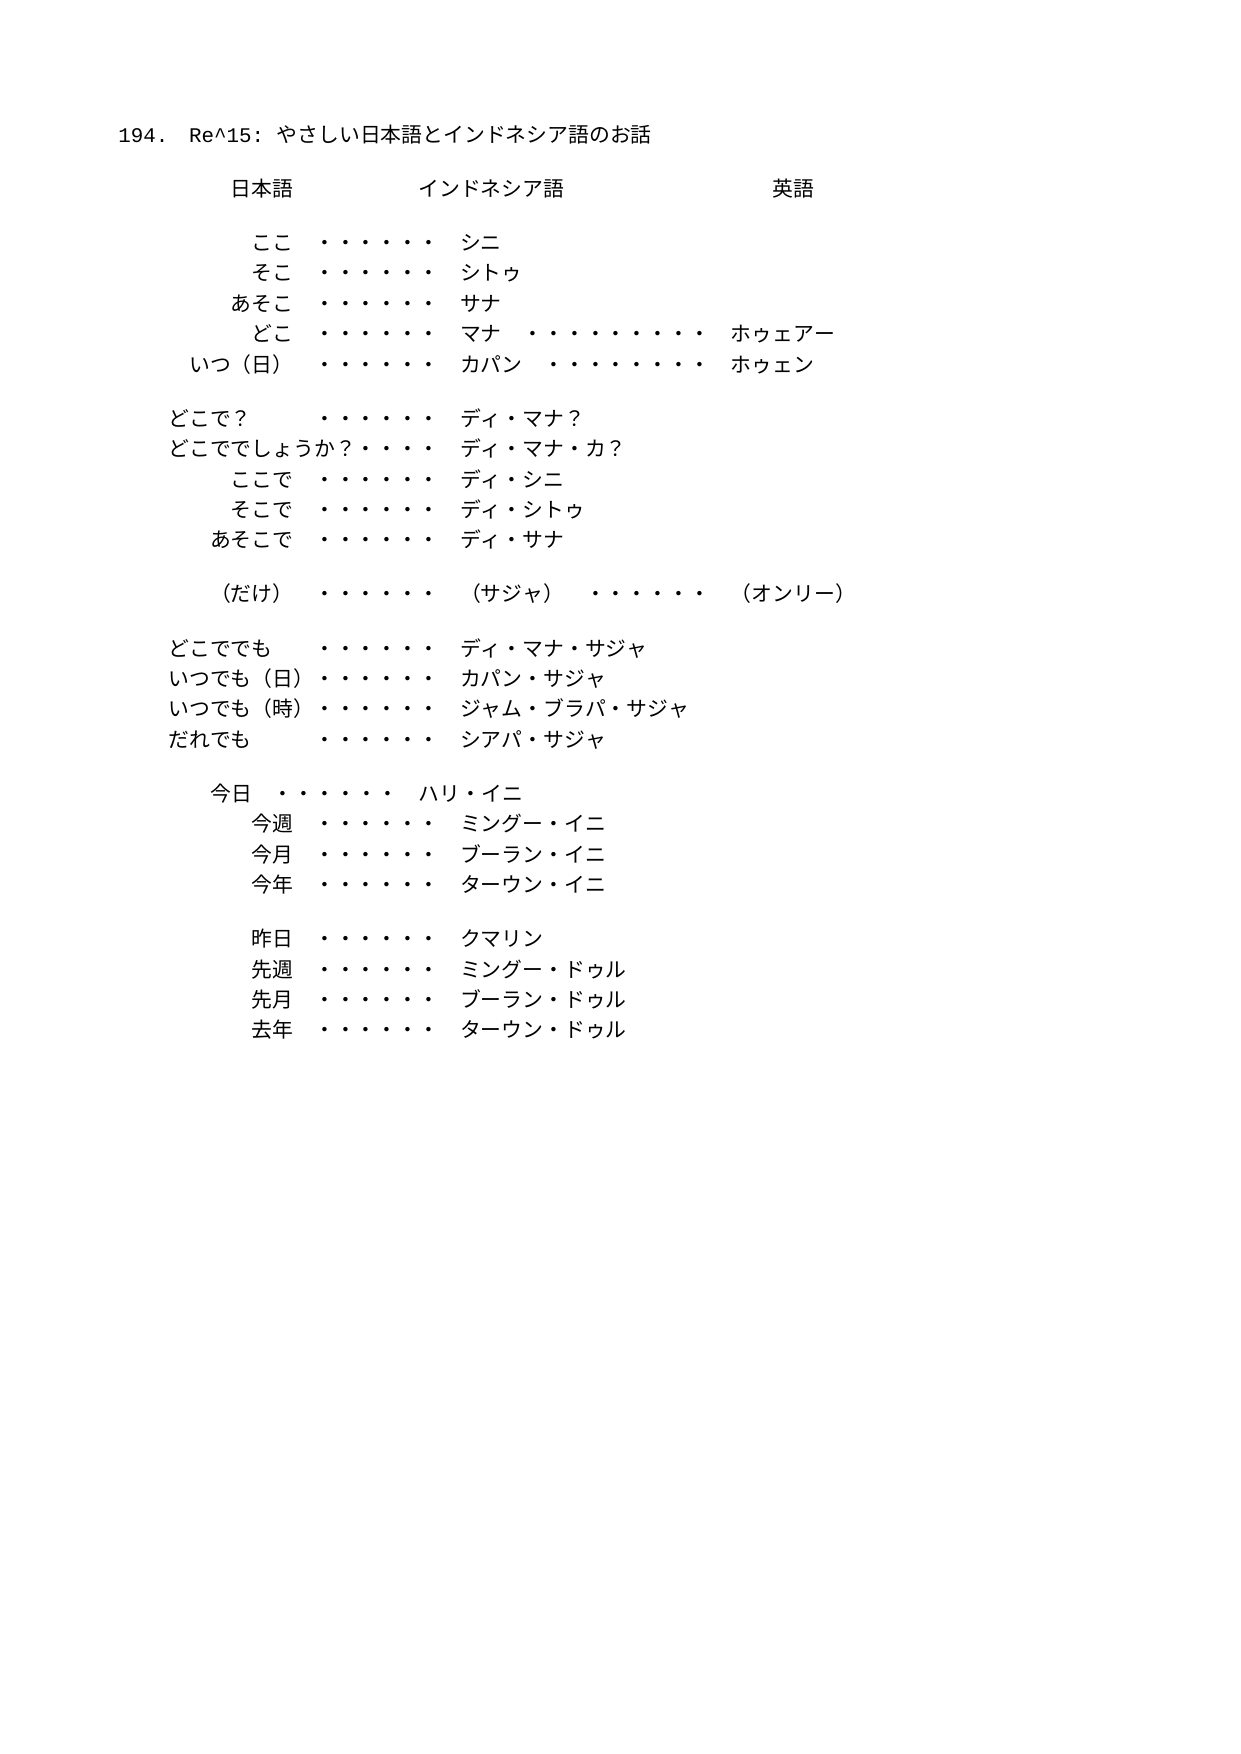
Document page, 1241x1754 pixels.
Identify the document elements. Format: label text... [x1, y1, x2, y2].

text そこで ・・・・・・ ディ・シトゥ [118, 493, 1122, 524]
text どこ ・・・・・・ マナ ・・・・・・・・・ ホゥェアー [118, 317, 1122, 348]
text 今年 ・・・・・・ ターウン・イニ [118, 868, 1122, 899]
text 先月 ・・・・・・ ブーラン・ドゥル [118, 983, 1122, 1014]
text ここで ・・・・・・ ディ・シニ [118, 463, 1122, 493]
text あそこで ・・・・・・ ディ・サナ [118, 524, 1122, 554]
text ここ ・・・・・・ シニ [118, 226, 1122, 257]
text 今週 ・・・・・・ ミングー・イニ [118, 807, 1122, 838]
text どこででも ・・・・・・ ディ・マナ・サジャ [118, 632, 1122, 662]
text どこででしょうか？・・・・ ディ・マナ・カ？ [118, 432, 1122, 463]
text （だけ） ・・・・・・ （サジャ） ・・・・・・ （オンリー） [118, 578, 1122, 608]
text 昨日 ・・・・・・ クマリン [118, 922, 1122, 953]
text 去年 ・・・・・・ ターウン・ドゥル [118, 1014, 1122, 1044]
text いつ（日） ・・・・・・ カパン ・・・・・・・・ ホゥェン [118, 348, 1122, 378]
text そこ ・・・・・・ シトゥ [118, 257, 1122, 287]
text だれでも ・・・・・・ シアパ・サジャ [118, 723, 1122, 753]
text あそこ ・・・・・・ サナ [118, 287, 1122, 317]
text いつでも（日）・・・・・・ カパン・サジャ [118, 662, 1122, 693]
text どこで？ ・・・・・・ ディ・マナ？ [118, 402, 1122, 432]
text 先週 ・・・・・・ ミングー・ドゥル [118, 953, 1122, 983]
text いつでも（時）・・・・・・ ジャム・ブラパ・サジャ [118, 693, 1122, 723]
text 今月 ・・・・・・ ブーラン・イニ [118, 838, 1122, 868]
text 今日 ・・・・・・ ハリ・イニ [118, 777, 1122, 807]
text 日本語 インドネシア語 英語 [118, 172, 1122, 203]
text 194. Re^15: やさしい日本語とインドネシア語のお話 [118, 118, 1122, 148]
